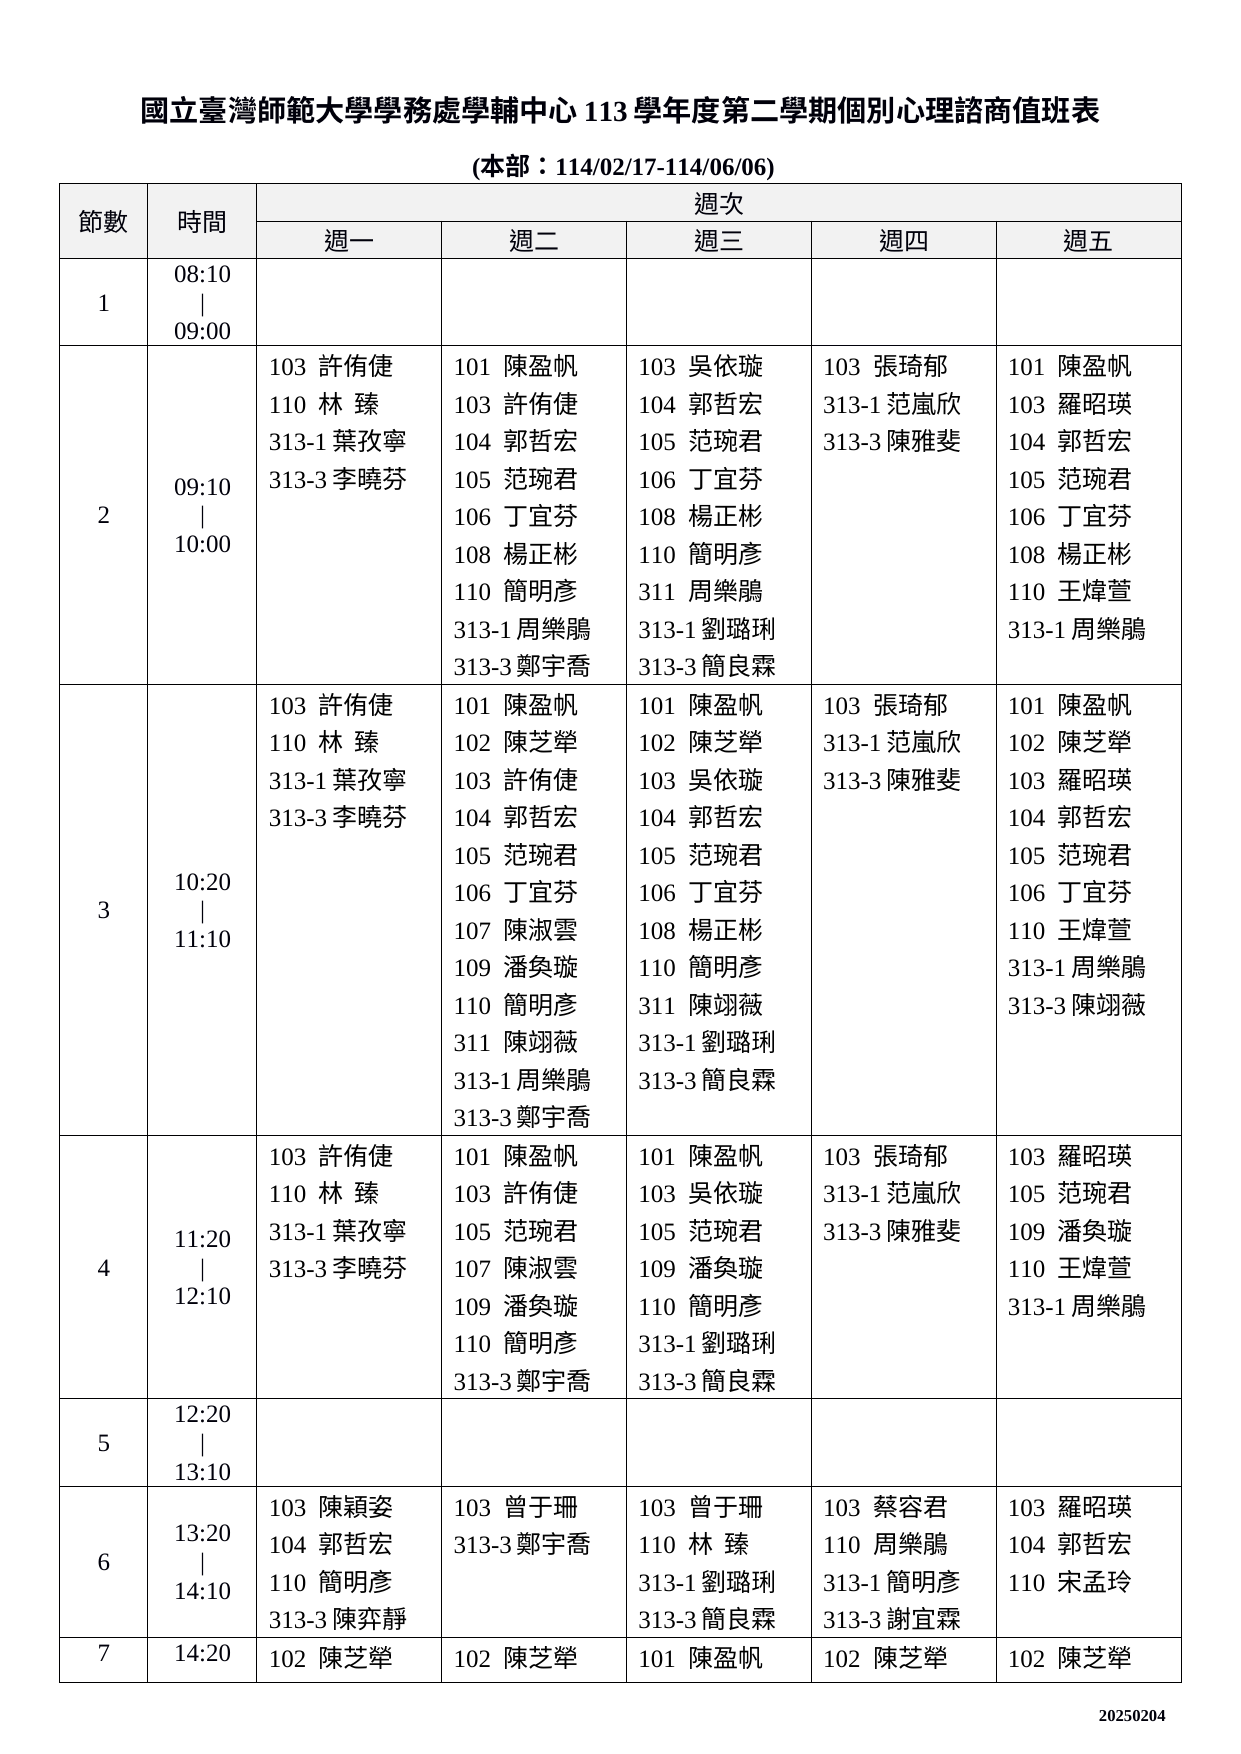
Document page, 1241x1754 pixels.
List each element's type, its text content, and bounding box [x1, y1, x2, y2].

table_cell 103 許侑倢 110 林 臻 313-1葉孜寧 313-3李曉芬 [257, 346, 441, 684]
table_cell 101 陳盈帆 103 羅昭瑛 104 郭哲宏 105 范琬君 106 丁宜芬 108 楊正彬 110 王煒萱 313-1周樂鵑 [997, 346, 1181, 684]
table_cell 101 陳盈帆 103 許侑倢 104 郭哲宏 105 范琬君 106 丁宜芬 108 楊正彬 110 簡明彥 313-1周樂鵑 313-3鄭宇喬 [442, 346, 626, 684]
table_cell 11:20 | 12:10 [148, 1136, 256, 1398]
table_cell [812, 1399, 996, 1486]
table_cell 103 許侑倢 110 林 臻 313-1葉孜寧 313-3李曉芬 [257, 685, 441, 1135]
table_cell 13:20 | 14:10 [148, 1487, 256, 1637]
table_cell [442, 1399, 626, 1486]
table_cell [997, 1399, 1181, 1486]
table_cell 102 陳芝犖 [812, 1638, 996, 1682]
table_cell 101 陳盈帆 [627, 1638, 811, 1682]
table_cell 103 張琦郁 313-1范嵐欣 313-3陳雅斐 [812, 346, 996, 684]
table_cell 101 陳盈帆 103 許侑倢 105 范琬君 107 陳淑雲 109 潘奐璇 110 簡明彥 313-3鄭宇喬 [442, 1136, 626, 1398]
table_cell 09:10 | 10:00 [148, 346, 256, 684]
table_cell 1 [60, 259, 147, 345]
table_cell 週三 [627, 222, 811, 258]
table_cell 103 吳依璇 104 郭哲宏 105 范琬君 106 丁宜芬 108 楊正彬 110 簡明彥 311 周樂鵑 313-1劉璐琍 313-3簡良霖 [627, 346, 811, 684]
table_cell [627, 259, 811, 345]
table_cell 101 陳盈帆 102 陳芝犖 103 許侑倢 104 郭哲宏 105 范琬君 106 丁宜芬 107 陳淑雲 109 潘奐璇 110 簡明彥 311 陳翊薇 313-1周樂鵑 313-3鄭宇喬 [442, 685, 626, 1135]
table_cell 2 [60, 346, 147, 684]
table_cell 103 陳穎姿 104 郭哲宏 110 簡明彥 313-3陳弈靜 [257, 1487, 441, 1637]
table_cell 14:20 [148, 1638, 256, 1682]
table_cell 103 羅昭瑛 104 郭哲宏 110 宋孟玲 [997, 1487, 1181, 1637]
table_cell [257, 1399, 441, 1486]
table_cell 102 陳芝犖 [257, 1638, 441, 1682]
table_cell 週一 [257, 222, 441, 258]
table_cell [257, 259, 441, 345]
table_cell 週二 [442, 222, 626, 258]
table_cell 103 張琦郁 313-1范嵐欣 313-3陳雅斐 [812, 685, 996, 1135]
table_cell 103 許侑倢 110 林 臻 313-1葉孜寧 313-3李曉芬 [257, 1136, 441, 1398]
table_cell 6 [60, 1487, 147, 1637]
table_header 節數 [60, 184, 147, 258]
table_cell 10:20 | 11:10 [148, 685, 256, 1135]
table_cell 103 張琦郁 313-1范嵐欣 313-3陳雅斐 [812, 1136, 996, 1398]
table_cell [442, 259, 626, 345]
table_cell 5 [60, 1399, 147, 1486]
table_cell 08:10 | 09:00 [148, 259, 256, 345]
table_cell [997, 259, 1181, 345]
table_cell 101 陳盈帆 102 陳芝犖 103 羅昭瑛 104 郭哲宏 105 范琬君 106 丁宜芬 110 王煒萱 313-1周樂鵑 313-3陳翊薇 [997, 685, 1181, 1135]
table_cell 103 曾于珊 110 林 臻 313-1劉璐琍 313-3簡良霖 [627, 1487, 811, 1637]
table_header 週次 [257, 184, 1181, 221]
table_cell 102 陳芝犖 [442, 1638, 626, 1682]
text 國立臺灣師範大學學務處學輔中心113學年度第二學期個別心理諮商值班表 [75, 71, 1165, 146]
table_cell 102 陳芝犖 [997, 1638, 1181, 1682]
table_cell 103 曾于珊 313-3鄭宇喬 [442, 1487, 626, 1637]
table_header 時間 [148, 184, 256, 258]
table_cell [627, 1399, 811, 1486]
table_cell 週五 [997, 222, 1181, 258]
table_cell 4 [60, 1136, 147, 1398]
table_cell 12:20 | 13:10 [148, 1399, 256, 1486]
table_cell 101 陳盈帆 103 吳依璇 105 范琬君 109 潘奐璇 110 簡明彥 313-1劉璐琍 313-3簡良霖 [627, 1136, 811, 1398]
table_cell 101 陳盈帆 102 陳芝犖 103 吳依璇 104 郭哲宏 105 范琬君 106 丁宜芬 108 楊正彬 110 簡明彥 311 陳翊薇 313-1劉璐琍 313-3簡良霖 [627, 685, 811, 1135]
text (本部：114/02/17-114/06/06) [75, 146, 1165, 183]
table_cell 103 羅昭瑛 105 范琬君 109 潘奐璇 110 王煒萱 313-1周樂鵑 [997, 1136, 1181, 1398]
table_cell [812, 259, 996, 345]
table_cell 週四 [812, 222, 996, 258]
table_cell 3 [60, 685, 147, 1135]
table_cell 103 蔡容君 110 周樂鵑 313-1簡明彥 313-3謝宜霖 [812, 1487, 996, 1637]
table_cell 7 [60, 1638, 147, 1682]
